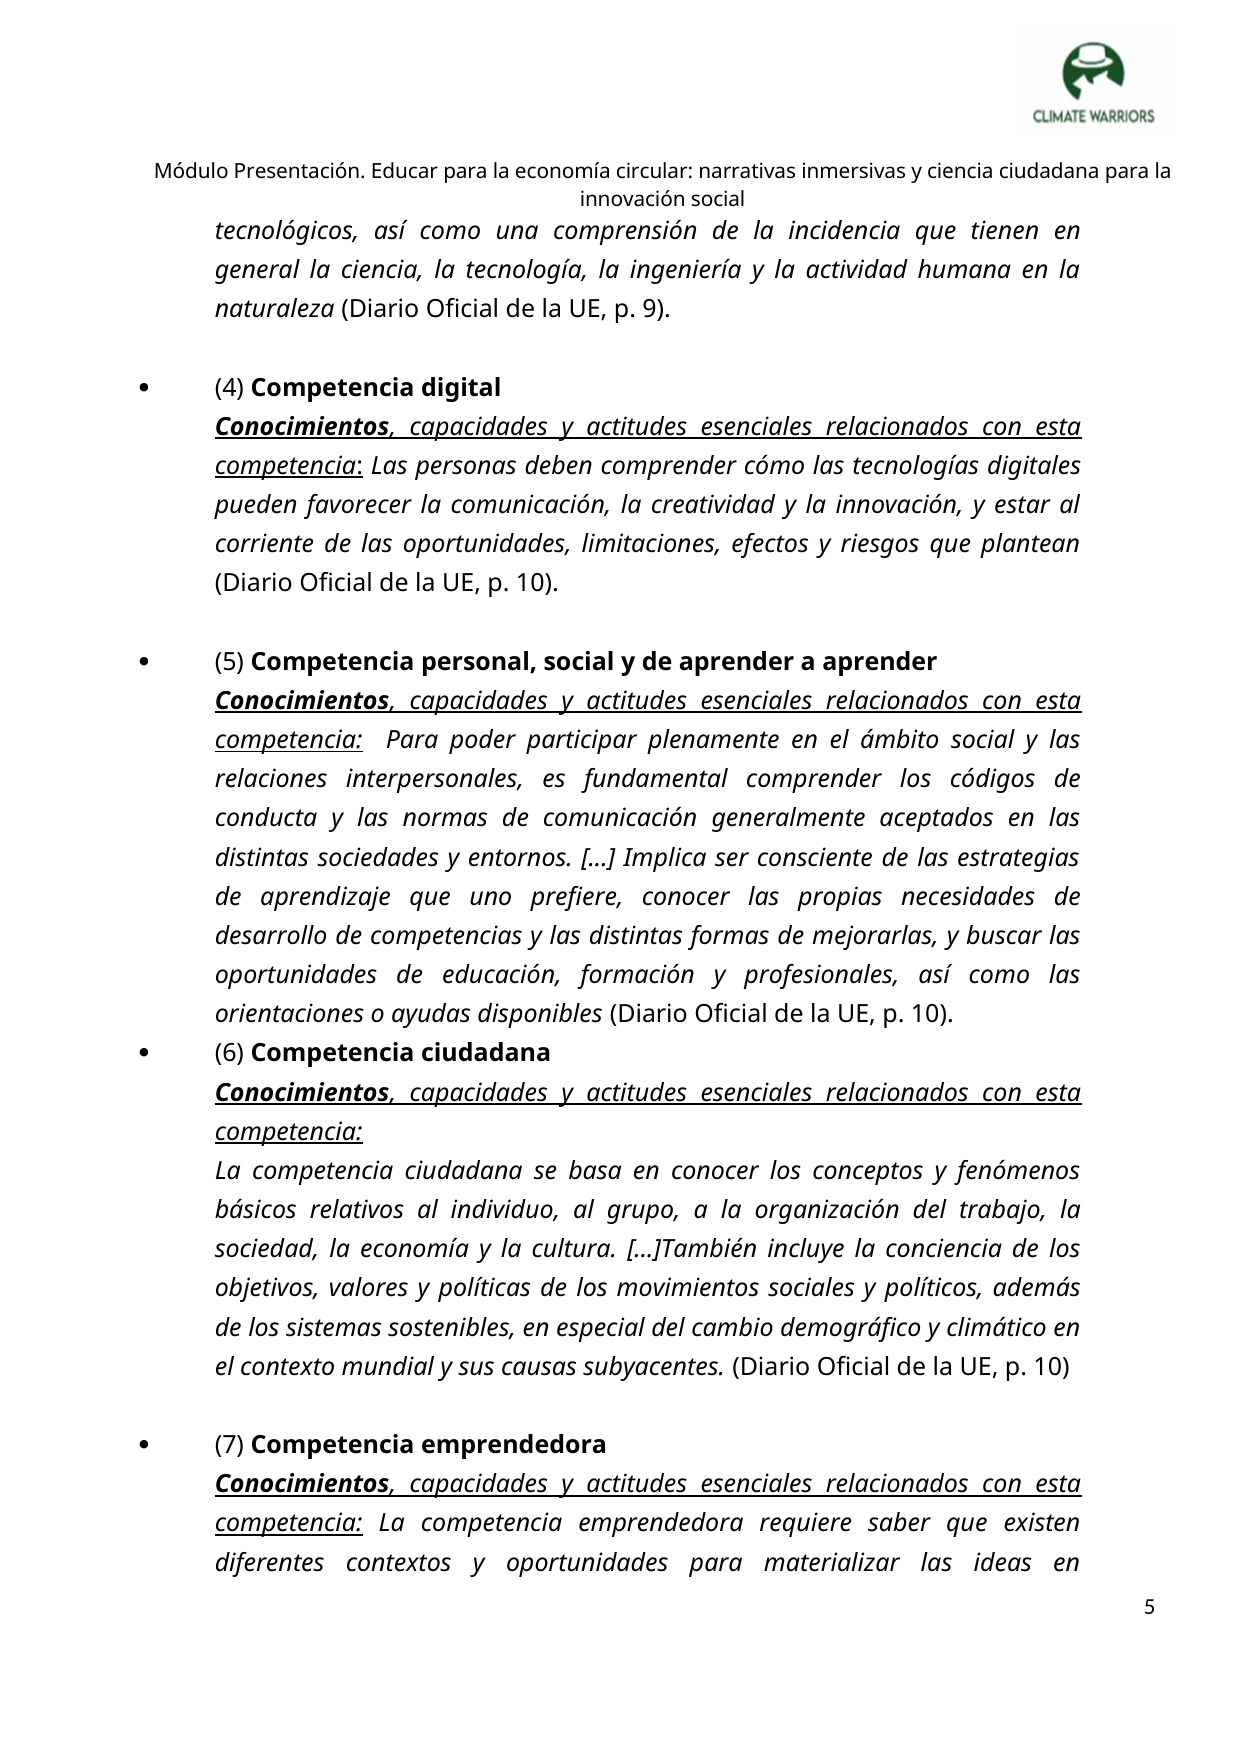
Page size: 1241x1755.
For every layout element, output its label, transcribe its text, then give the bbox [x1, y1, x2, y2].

text Conocimientos, capacidades y actitudes esenciales relacionados con esta competencia: Las personas deben comprender cómo las tecnologías digitales pueden favorecer la comunicación, la creatividad y la innovación, y estar al corriente de las oportunidades, limitaciones, efectos y riesgos que plantean (Diario Oficial de la UE, p. 10). [214, 408, 1084, 599]
list (7) Competencia emprendedora [139, 1427, 1084, 1461]
list (6) Competencia ciudadana [139, 1035, 1084, 1069]
list (4) Competencia digital [139, 369, 1084, 403]
text Conocimientos, capacidades y actitudes esenciales relacionados con esta competencia: [214, 1074, 1084, 1147]
text Conocimientos, capacidades y actitudes esenciales relacionados con esta competencia: La competencia emprendedora requiere saber que existen diferentes contextos y oportunidades para materializar las ideas en [214, 1466, 1084, 1578]
text Conocimientos, capacidades y actitudes esenciales relacionados con esta competencia: Para poder participar plenamente en el ámbito social y las relaciones interpersonales, es fundamental comprender los códigos de conducta y las normas de comunicación generalmente aceptados en las distintas sociedades y entornos. [...] Implica ser consciente de las estrategias de aprendizaje que uno prefiere, conocer las propias necesidades de desarrollo de competencias y las distintas formas de mejorarlas, y buscar las oportunidades de educación, formación y profesionales, así como las orientaciones o ayudas disponibles (Diario Oficial de la UE, p. 10). [214, 682, 1084, 1030]
list (5) Competencia personal, social y de aprender a aprender [139, 643, 1084, 677]
text tecnológicos, así como una comprensión de la incidencia que tienen en general la ciencia, la tecnología, la ingeniería y la actividad humana en la naturaleza (Diario Oficial de la UE, p. 9). [214, 221, 1084, 325]
text La competencia ciudadana se basa en conocer los conceptos y fenómenos básicos relativos al individuo, al grupo, a la organización del trabajo, la sociedad, la economía y la cultura. [...]También incluye la conciencia de los objetivos, valores y políticas de los movimientos sociales y políticos, además de los sistemas sostenibles, en especial del cambio demográfico y climático en el contexto mundial y sus causas subyacentes. (Diario Oficial de la UE, p. 10) [214, 1152, 1084, 1382]
